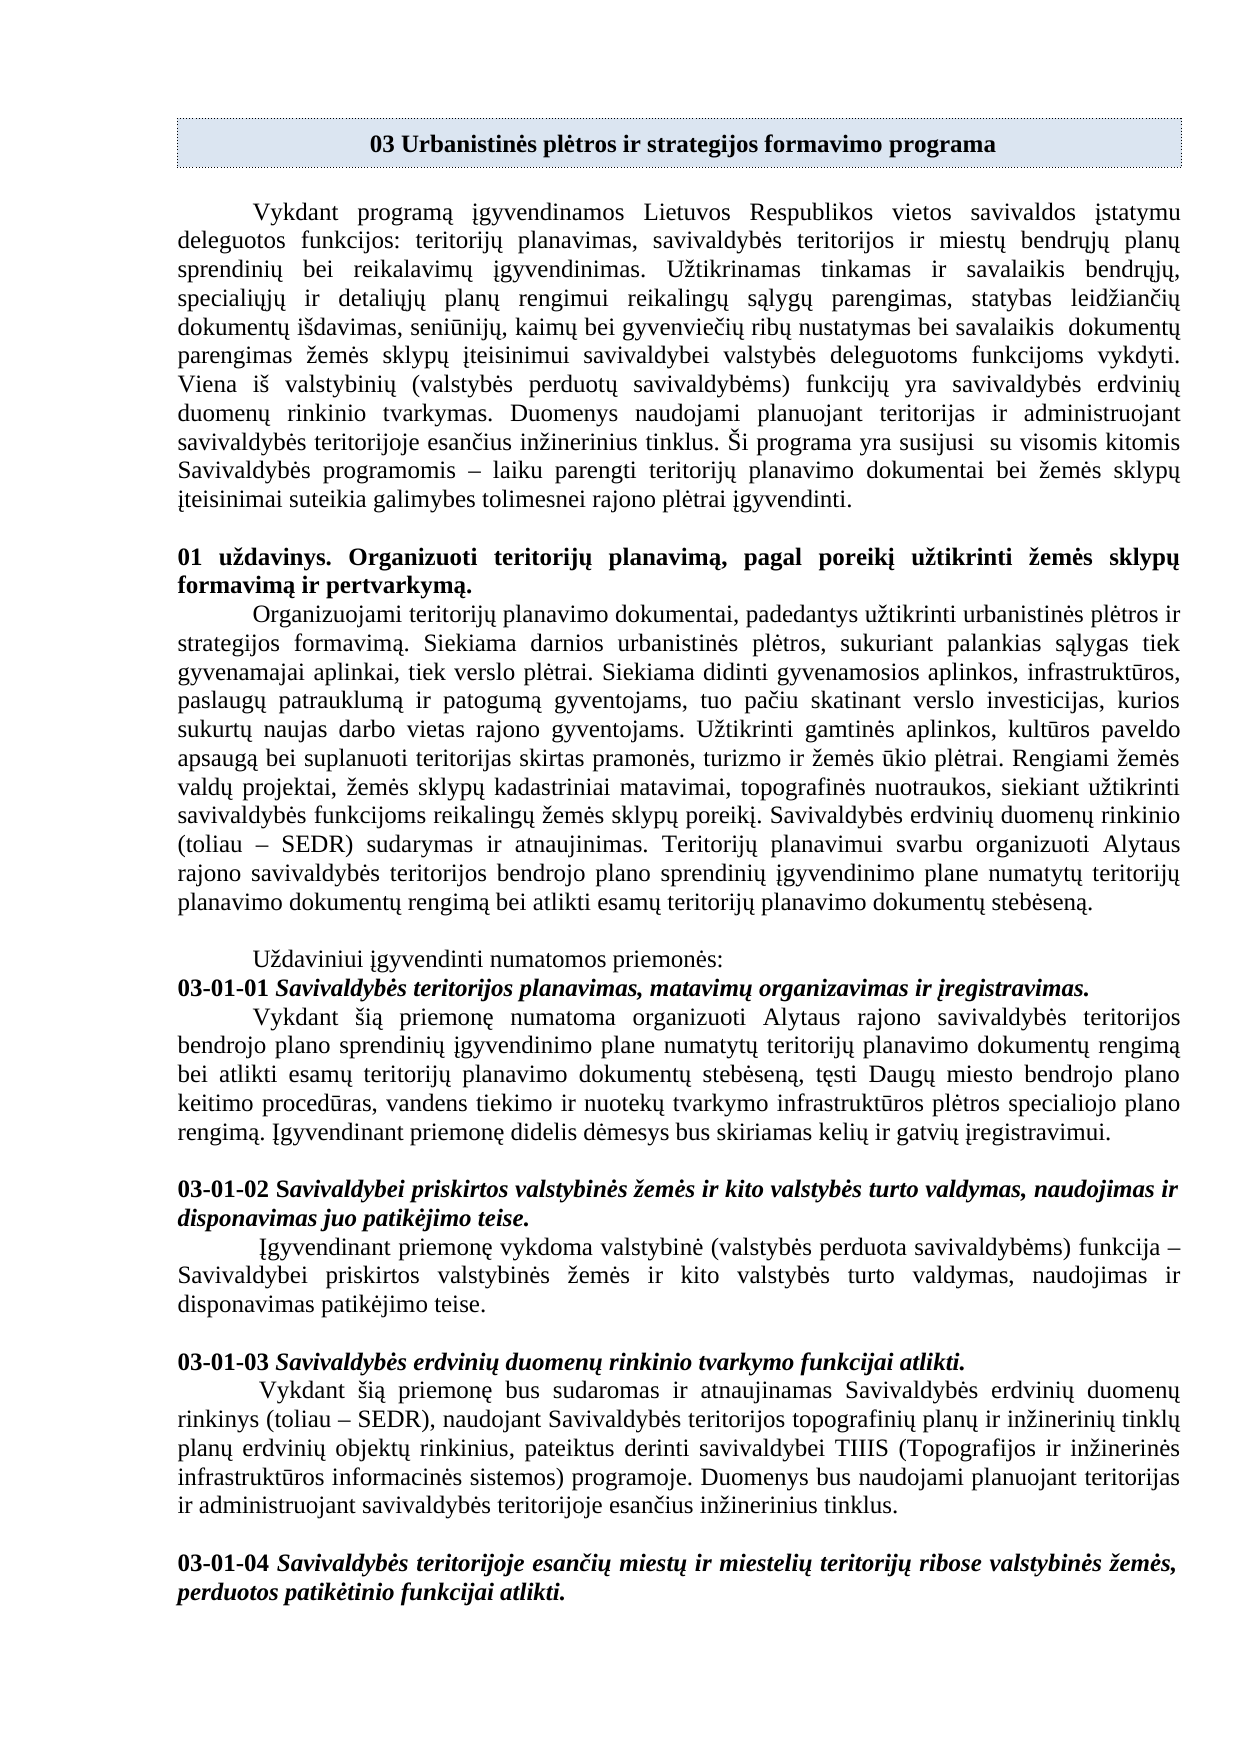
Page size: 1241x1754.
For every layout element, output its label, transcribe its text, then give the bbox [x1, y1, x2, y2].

text Organizuojami teritorijų planavimo dokumentai, padedantys užtikrinti urbanistinės plėtros ir strategijos formavimą. Siekiama darnios urbanistinės plėtros, sukuriant palankias sąlygas tiek gyvenamajai aplinkai, tiek verslo plėtrai. Siekiama didinti gyvenamosios aplinkos, infrastruktūros, paslaugų patrauklumą ir patogumą gyventojams, tuo pačiu skatinant verslo investicijas, kurios sukurtų naujas darbo vietas rajono gyventojams. Užtikrinti gamtinės aplinkos, kultūros paveldo apsaugą bei suplanuoti teritorijas skirtas pramonės, turizmo ir žemės ūkio plėtrai. Rengiami žemės valdų projektai, žemės sklypų kadastriniai matavimai, topografinės nuotraukos, siekiant užtikrinti savivaldybės funkcijoms reikalingų žemės sklypų poreikį. Savivaldybės erdvinių duomenų rinkinio (toliau – SEDR) sudarymas ir atnaujinimas. Teritorijų planavimui svarbu organizuoti Alytaus rajono savivaldybės teritorijos bendrojo plano sprendinių įgyvendinimo plane numatytų teritorijų planavimo dokumentų rengimą bei atlikti esamų teritorijų planavimo dokumentų stebėseną. [177, 599, 1181, 916]
text 03-01-03 Savivaldybės erdvinių duomenų rinkinio tvarkymo funkcijai atlikti. [177, 1347, 1181, 1376]
text 01 uždavinys. Organizuoti teritorijų planavimą, pagal poreikį užtikrinti žemės sklypų formavimą ir pertvarkymą. [177, 542, 1181, 599]
text 03-01-02 Savivaldybei priskirtos valstybinės žemės ir kito valstybės turto valdymas, naudojimas ir disponavimas juo patikėjimo teise. [177, 1174, 1181, 1232]
text Vykdant programą įgyvendinamos Lietuvos Respublikos vietos savivaldos įstatymu deleguotos funkcijos: teritorijų planavimas, savivaldybės teritorijos ir miestų bendrųjų planų sprendinių bei reikalavimų įgyvendinimas. Užtikrinamas tinkamas ir savalaikis bendrųjų, specialiųjų ir detaliųjų planų rengimui reikalingų sąlygų parengimas, statybas leidžiančių dokumentų išdavimas, seniūnijų, kaimų bei gyvenviečių ribų nustatymas bei savalaikis dokumentų parengimas žemės sklypų įteisinimui savivaldybei valstybės deleguotoms funkcijoms vykdyti. Viena iš valstybinių (valstybės perduotų savivaldybėms) funkcijų yra savivaldybės erdvinių duomenų rinkinio tvarkymas. Duomenys naudojami planuojant teritorijas ir administruojant savivaldybės teritorijoje esančius inžinerinius tinklus. Ši programa yra susijusi su visomis kitomis Savivaldybės programomis – laiku parengti teritorijų planavimo dokumentai bei žemės sklypų įteisinimai suteikia galimybes tolimesnei rajono plėtrai įgyvendinti. [177, 197, 1181, 513]
text Vykdant šią priemonę bus sudaromas ir atnaujinamas Savivaldybės erdvinių duomenų rinkinys (toliau – SEDR), naudojant Savivaldybės teritorijos topografinių planų ir inžinerinių tinklų planų erdvinių objektų rinkinius, pateiktus derinti savivaldybei TIIIS (Topografijos ir inžinerinės infrastruktūros informacinės sistemos) programoje. Duomenys bus naudojami planuojant teritorijas ir administruojant savivaldybės teritorijoje esančius inžinerinius tinklus. [177, 1376, 1181, 1519]
text 03-01-01 Savivaldybės teritorijos planavimas, matavimų organizavimas ir įregistravimas. [177, 973, 1181, 1002]
text Įgyvendinant priemonę vykdoma valstybinė (valstybės perduota savivaldybėms) funkcija – Savivaldybei priskirtos valstybinės žemės ir kito valstybės turto valdymas, naudojimas ir disponavimas patikėjimo teise. [177, 1232, 1181, 1318]
text Vykdant šią priemonę numatoma organizuoti Alytaus rajono savivaldybės teritorijos bendrojo plano sprendinių įgyvendinimo plane numatytų teritorijų planavimo dokumentų rengimą bei atlikti esamų teritorijų planavimo dokumentų stebėseną, tęsti Daugų miesto bendrojo plano keitimo procedūras, vandens tiekimo ir nuotekų tvarkymo infrastruktūros plėtros specialiojo plano rengimą. Įgyvendinant priemonę didelis dėmesys bus skiriamas kelių ir gatvių įregistravimui. [177, 1002, 1181, 1146]
table_header 03 Urbanistinės plėtros ir strategijos formavimo programa [177, 118, 1182, 167]
text Uždaviniui įgyvendinti numatomos priemonės: [177, 944, 1181, 973]
text 03-01-04 Savivaldybės teritorijoje esančių miestų ir miestelių teritorijų ribose valstybinės žemės, perduotos patikėtinio funkcijai atlikti. [177, 1548, 1181, 1606]
